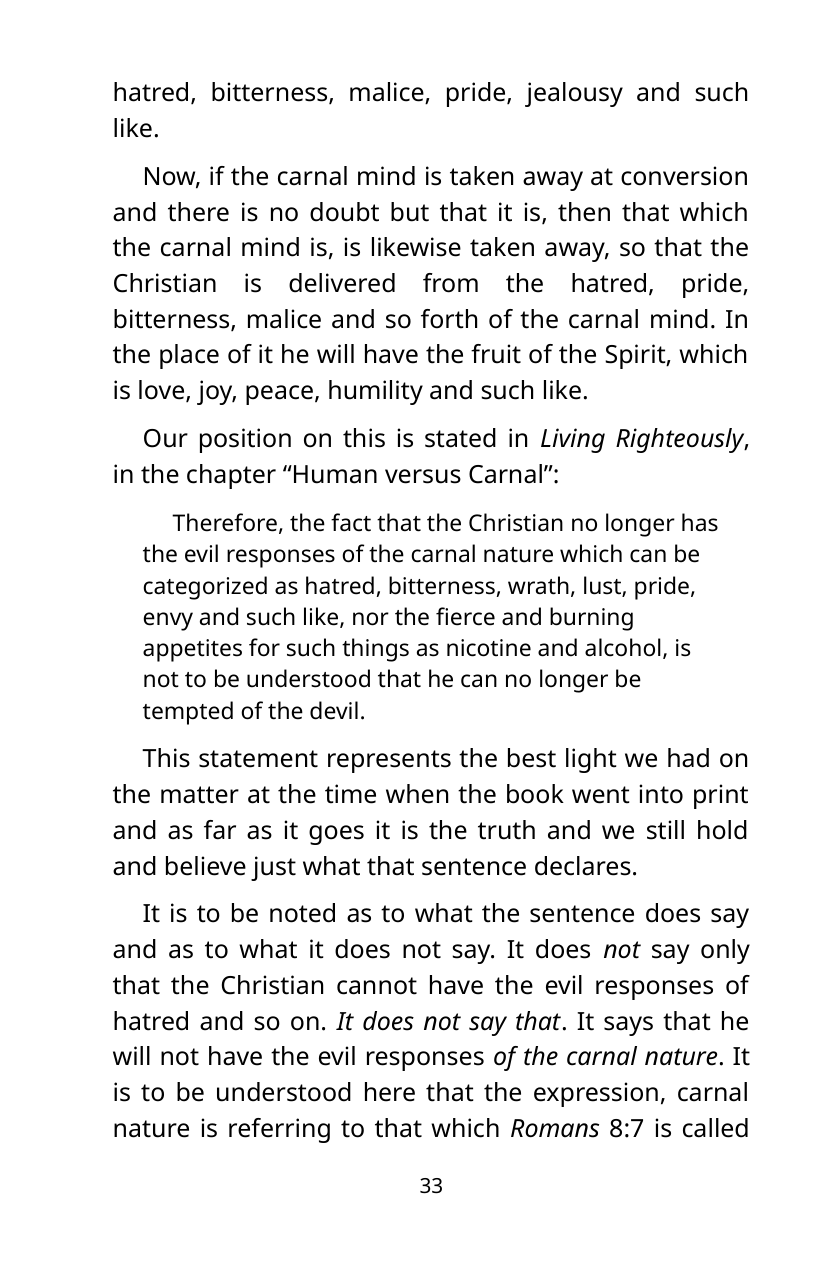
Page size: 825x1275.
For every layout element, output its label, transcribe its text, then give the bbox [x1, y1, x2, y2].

text This statement represents the best light we had on the matter at the time when the book went into print and as far as it goes it is the truth and we still hold and believe just what that sentence declares. [112, 741, 750, 882]
text Our position on this is stated in Living Righteously, in the chapter “Human versus Carnal”: [112, 421, 750, 491]
text It is to be noted as to what the sentence does say and as to what it does not say. It does not say only that the Christian cannot have the evil responses of hatred and so on. It does not say that. It says that he will not have the evil responses of the carnal nature. It is to be understood here that the expression, carnal nature is referring to that which Romans 8:7 is called [112, 896, 750, 1144]
text Now, if the carnal mind is taken away at conversion and there is no doubt but that it is, then that which the carnal mind is, is likewise taken away, so that the Christian is delivered from the hatred, pride, bitterness, malice and so forth of the carnal mind. In the place of it he will have the fruit of the Spirit, which is love, joy, peace, humility and such like. [112, 158, 750, 407]
text Therefore, the fact that the Christian no longer has the evil responses of the carnal nature which can be categorized as hatred, bitterness, wrath, lust, pride, envy and such like, nor the fierce and burning appetites for such things as nicotine and alcohol, is not to be understood that he can no longer be tempted of the devil. [142, 507, 720, 726]
text hatred, bitterness, malice, pride, jealousy and such like. [112, 75, 750, 145]
